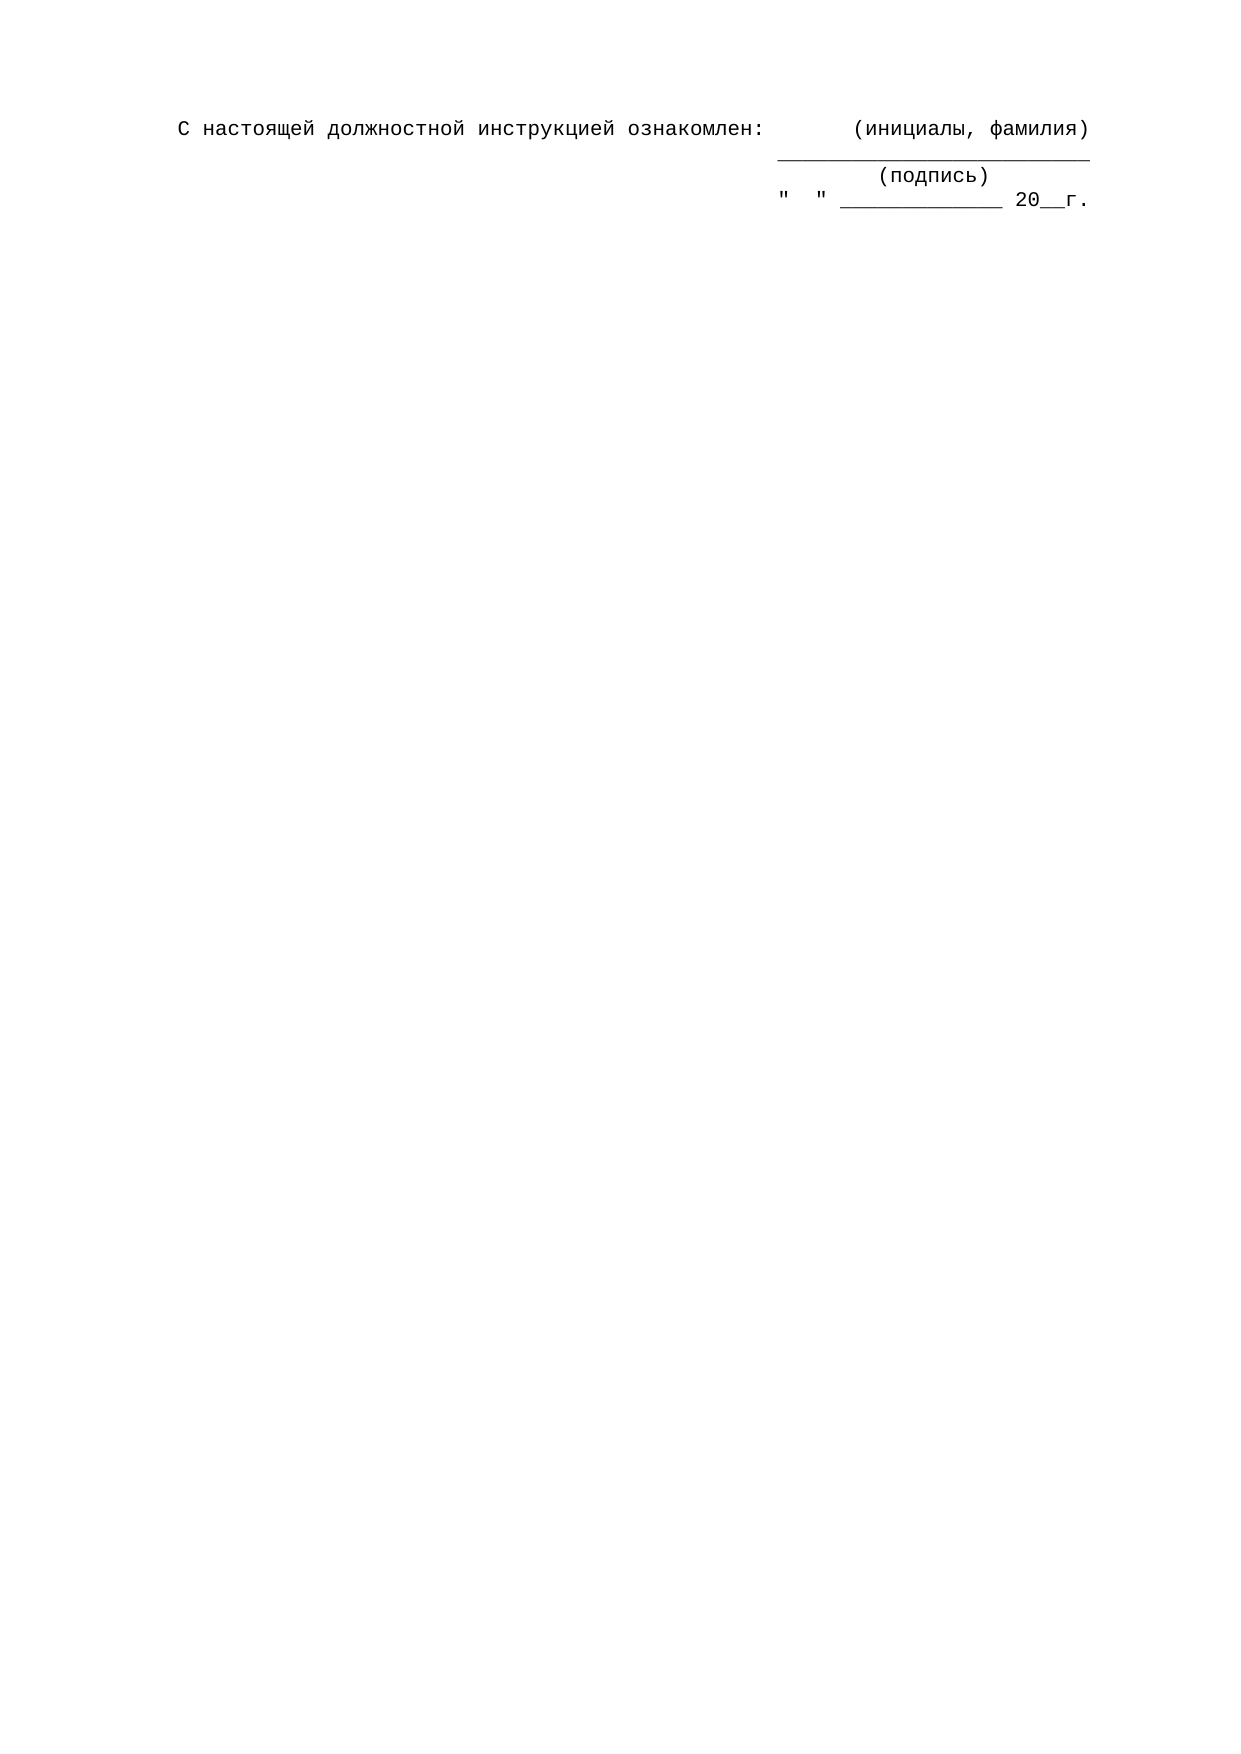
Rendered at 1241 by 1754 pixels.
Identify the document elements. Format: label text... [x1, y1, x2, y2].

text " " _____________ 20__г. [177, 189, 1152, 213]
text (подпись) [177, 165, 1152, 189]
text С настоящей должностной инструкцией ознакомлен: (инициалы, фамилия) [177, 118, 1152, 142]
text _________________________ [177, 142, 1152, 165]
